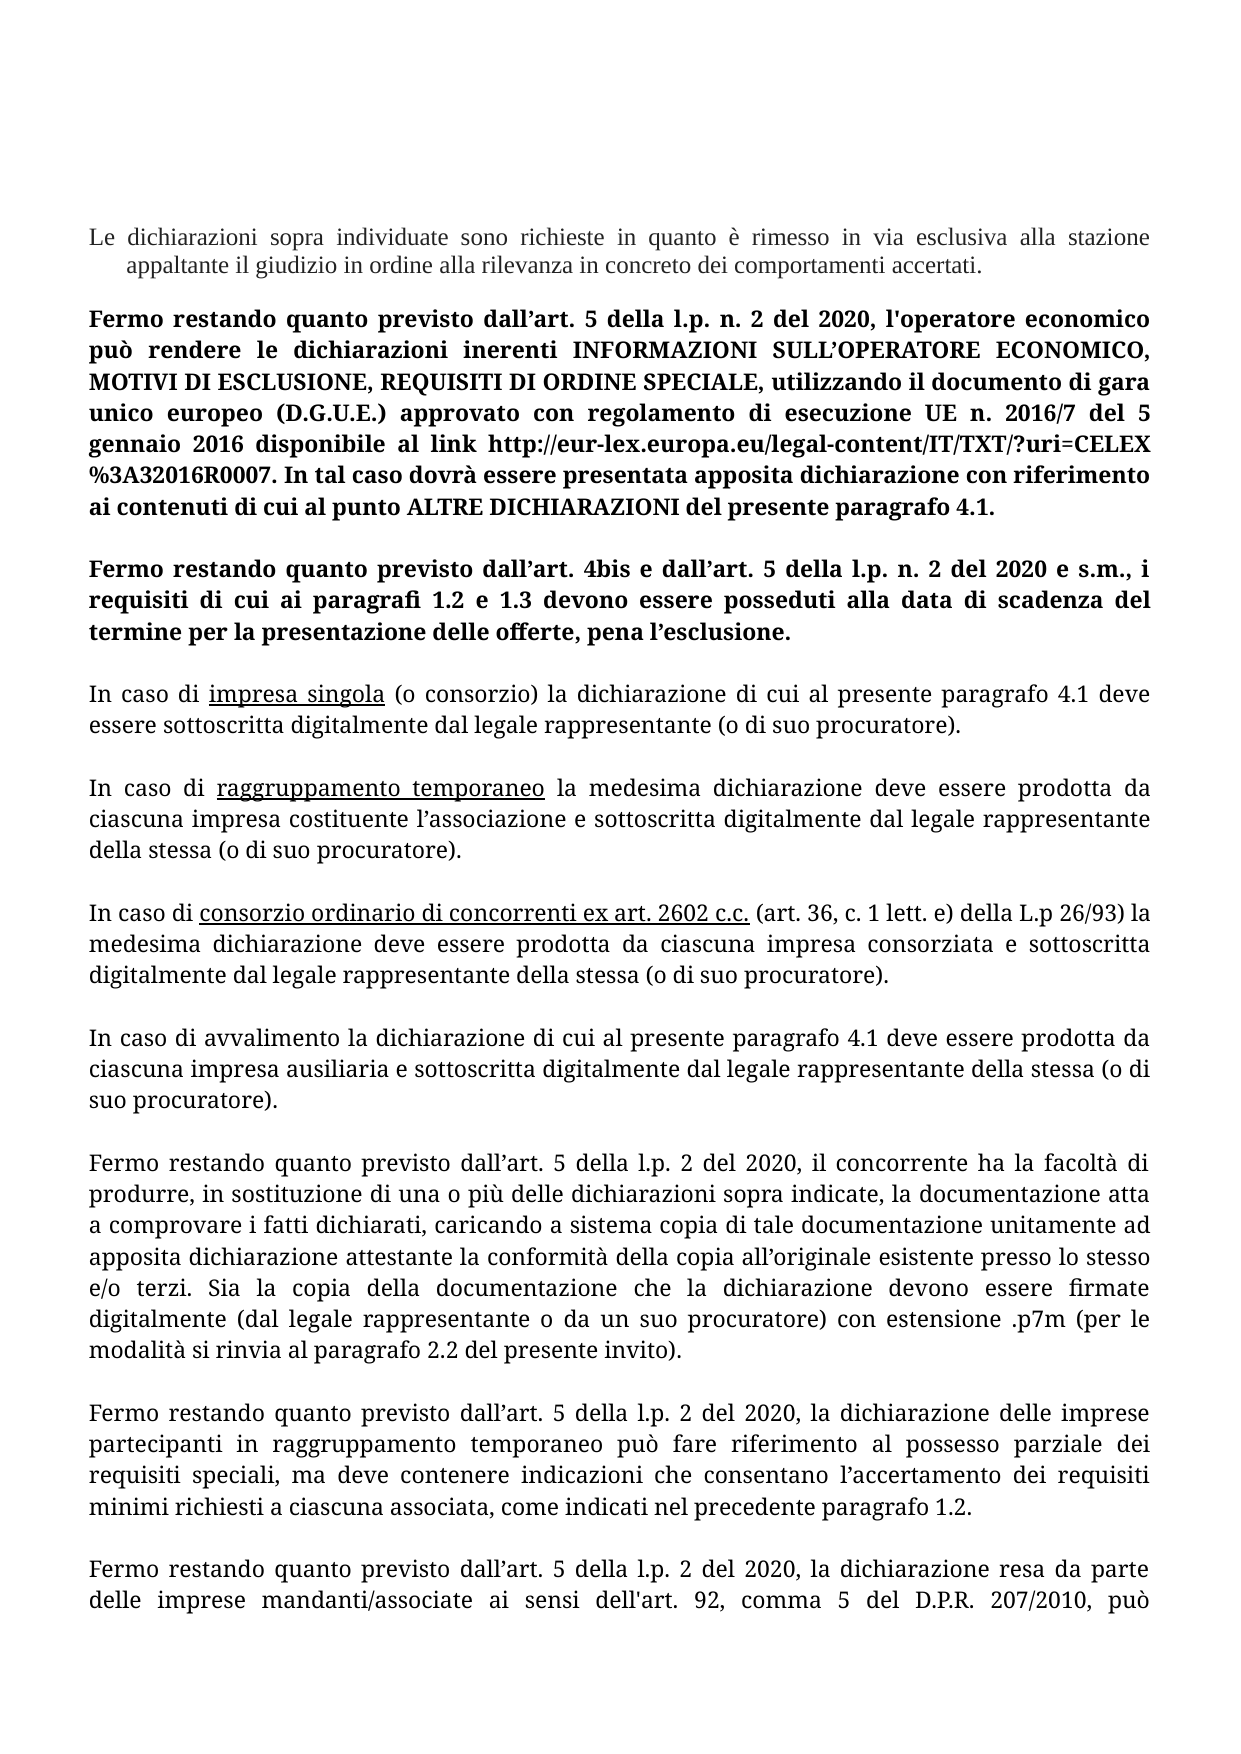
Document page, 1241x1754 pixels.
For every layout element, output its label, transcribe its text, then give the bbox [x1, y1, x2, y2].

text Fermo restando quanto previsto dall’art. 4bis e dall’art. 5 della l.p. n. 2 del 2020 e s.m., i requisiti di cui ai paragrafi 1.2 e 1.3 devono essere posseduti alla data di scadenza del termine per la presentazione delle offerte, pena l’esclusione. [89, 553, 1152, 647]
text Le dichiarazioni sopra individuate sono richieste in quanto è rimesso in via esclusiva alla stazione appaltante il giudizio in ordine alla rilevanza in concreto dei comportamenti accertati. [89, 222, 1152, 279]
text Fermo restando quanto previsto dall’art. 5 della l.p. 2 del 2020, la dichiarazione delle imprese partecipanti in raggruppamento temporaneo può fare riferimento al possesso parziale dei requisiti speciali, ma deve contenere indicazioni che consentano l’accertamento dei requisiti minimi richiesti a ciascuna associata, come indicati nel precedente paragrafo 1.2. [89, 1397, 1152, 1522]
text In caso di avvalimento la dichiarazione di cui al presente paragrafo 4.1 deve essere prodotta da ciascuna impresa ausiliaria e sottoscritta digitalmente dal legale rappresentante della stessa (o di suo procuratore). [89, 1022, 1152, 1116]
text In caso di consorzio ordinario di concorrenti ex art. 2602 c.c. (art. 36, c. 1 lett. e) della L.p 26/93) la medesima dichiarazione deve essere prodotta da ciascuna impresa consorziata e sottoscritta digitalmente dal legale rappresentante della stessa (o di suo procuratore). [89, 897, 1152, 991]
text In caso di raggruppamento temporaneo la medesima dichiarazione deve essere prodotta da ciascuna impresa costituente l’associazione e sottoscritta digitalmente dal legale rappresentante della stessa (o di suo procuratore). [89, 772, 1152, 866]
text Fermo restando quanto previsto dall’art. 5 della l.p. 2 del 2020, il concorrente ha la facoltà di produrre, in sostituzione di una o più delle dichiarazioni sopra indicate, la documentazione atta a comprovare i fatti dichiarati, caricando a sistema copia di tale documentazione unitamente ad apposita dichiarazione attestante la conformità della copia all’originale esistente presso lo stesso e/o terzi. Sia la copia della documentazione che la dichiarazione devono essere firmate digitalmente (dal legale rappresentante o da un suo procuratore) con estensione .p7m (per le modalità si rinvia al paragrafo 2.2 del presente invito). [89, 1147, 1152, 1366]
text Fermo restando quanto previsto dall’art. 5 della l.p. n. 2 del 2020, l'operatore economico può rendere le dichiarazioni inerenti INFORMAZIONI SULL’OPERATORE ECONOMICO, MOTIVI DI ESCLUSIONE, REQUISITI DI ORDINE SPECIALE, utilizzando il documento di gara unico europeo (D.G.U.E.) approvato con regolamento di esecuzione UE n. 2016/7 del 5 gennaio 2016 disponibile al link http://eur-lex.europa.eu/legal-content/IT/TXT/?uri=CELEX%3A32016R0007. In tal caso dovrà essere presentata apposita dichiarazione con riferimento ai contenuti di cui al punto ALTRE DICHIARAZIONI del presente paragrafo 4.1. [89, 303, 1152, 522]
text Fermo restando quanto previsto dall’art. 5 della l.p. 2 del 2020, la dichiarazione resa da parte delle imprese mandanti/associate ai sensi dell'art. 92, comma 5 del D.P.R. 207/2010, può [89, 1553, 1152, 1616]
text In caso di impresa singola (o consorzio) la dichiarazione di cui al presente paragrafo 4.1 deve essere sottoscritta digitalmente dal legale rappresentante (o di suo procuratore). [89, 678, 1152, 741]
